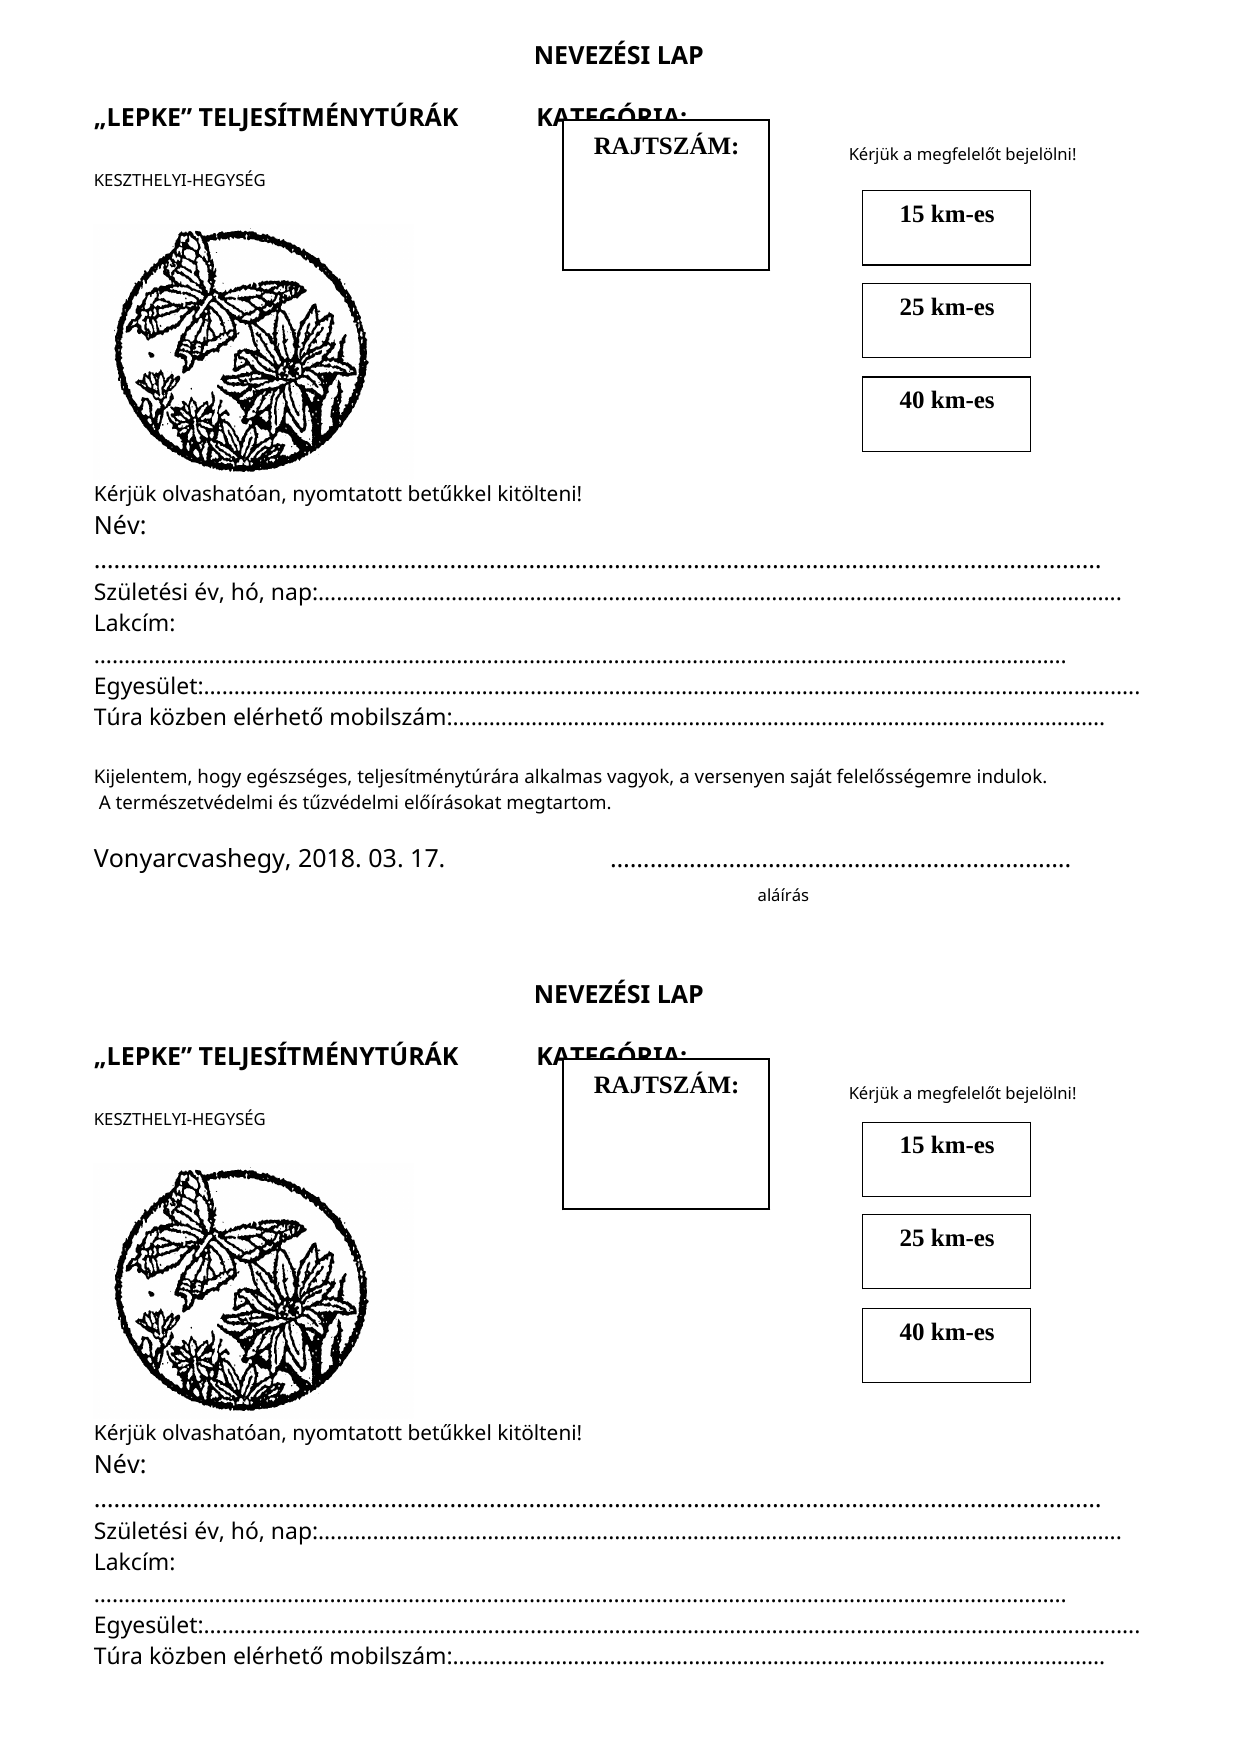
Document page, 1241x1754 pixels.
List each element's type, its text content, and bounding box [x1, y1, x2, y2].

text [94, 1073, 562, 1107]
text Kijelentem, hogy egészséges, teljesítménytúrára alkalmas vagyok, a versenyen saját felelősségemre indulok. [94, 764, 1144, 789]
text 40 km-es [879, 385, 1015, 414]
text Egyesület:……………………………………………………………………………………………………………………………………….. [94, 1609, 1144, 1640]
text 25 km-es [879, 1223, 1015, 1252]
text Túra közben elérhető mobilszám:……………………………………………………………………………………………… [94, 1640, 1144, 1671]
text Lakcím:…………………………………………………………………………………………………………………………………………….. [94, 1546, 1144, 1609]
text Lakcím:…………………………………………………………………………………………………………………………………………….. [94, 607, 1144, 670]
text Születési év, hó, nap:……………………………………………………………………………………………………………………. [94, 1515, 1144, 1546]
text Név:……………………………………………………………………………………………………………………………………… [94, 1447, 1144, 1515]
text Túra közben elérhető mobilszám:……………………………………………………………………………………………… [94, 701, 1144, 732]
text NEVEZÉSI LAP [94, 37, 1144, 72]
text A természetvédelmi és tűzvédelmi előírásokat megtartom. [94, 789, 1144, 815]
text Név:……………………………………………………………………………………………………………………………………… [94, 508, 1144, 576]
text [770, 168, 1144, 191]
text Kérjük olvashatóan, nyomtatott betűkkel kitölteni! [94, 479, 1144, 508]
text Kérjük a megfelelőt bejelölni! [770, 1073, 1144, 1107]
text „LEPKE” TELJESÍTMÉNYTÚRÁK KATEGÓRIA: [564, 121, 768, 269]
text KESZTHELYI-HEGYSÉG [94, 1107, 562, 1130]
text 25 km-es [879, 292, 1015, 320]
text RAJTSZÁM: [581, 1070, 751, 1099]
text Születési év, hó, nap:……………………………………………………………………………………………………………………. [94, 576, 1144, 607]
text Vonyarcvashegy, 2018. 03. 17. ……………………………………………………………. [94, 840, 1144, 874]
text 15 km-es [879, 1131, 1015, 1159]
text 40 km-es [879, 1317, 1015, 1346]
text „LEPKE” TELJESÍTMÉNYTÚRÁK KATEGÓRIA: [94, 1039, 1144, 1073]
text [770, 1107, 1144, 1130]
text Kérjük a megfelelőt bejelölni! [770, 134, 1144, 168]
text 15 km-es [879, 199, 1015, 228]
text „LEPKE” TELJESÍTMÉNYTÚRÁK KATEGÓRIA: [94, 100, 1144, 134]
text aláírás [94, 874, 1144, 908]
text Egyesület:……………………………………………………………………………………………………………………………………….. [94, 670, 1144, 701]
text [863, 1123, 1030, 1196]
text [863, 191, 1030, 264]
text RAJTSZÁM: [581, 131, 751, 160]
text NEVEZÉSI LAP [94, 976, 1144, 1011]
text KESZTHELYI-HEGYSÉG [94, 168, 562, 191]
text Kérjük olvashatóan, nyomtatott betűkkel kitölteni! [94, 1418, 1144, 1447]
text [94, 134, 562, 168]
text „LEPKE” TELJESÍTMÉNYTÚRÁK KATEGÓRIA: [564, 1060, 768, 1208]
